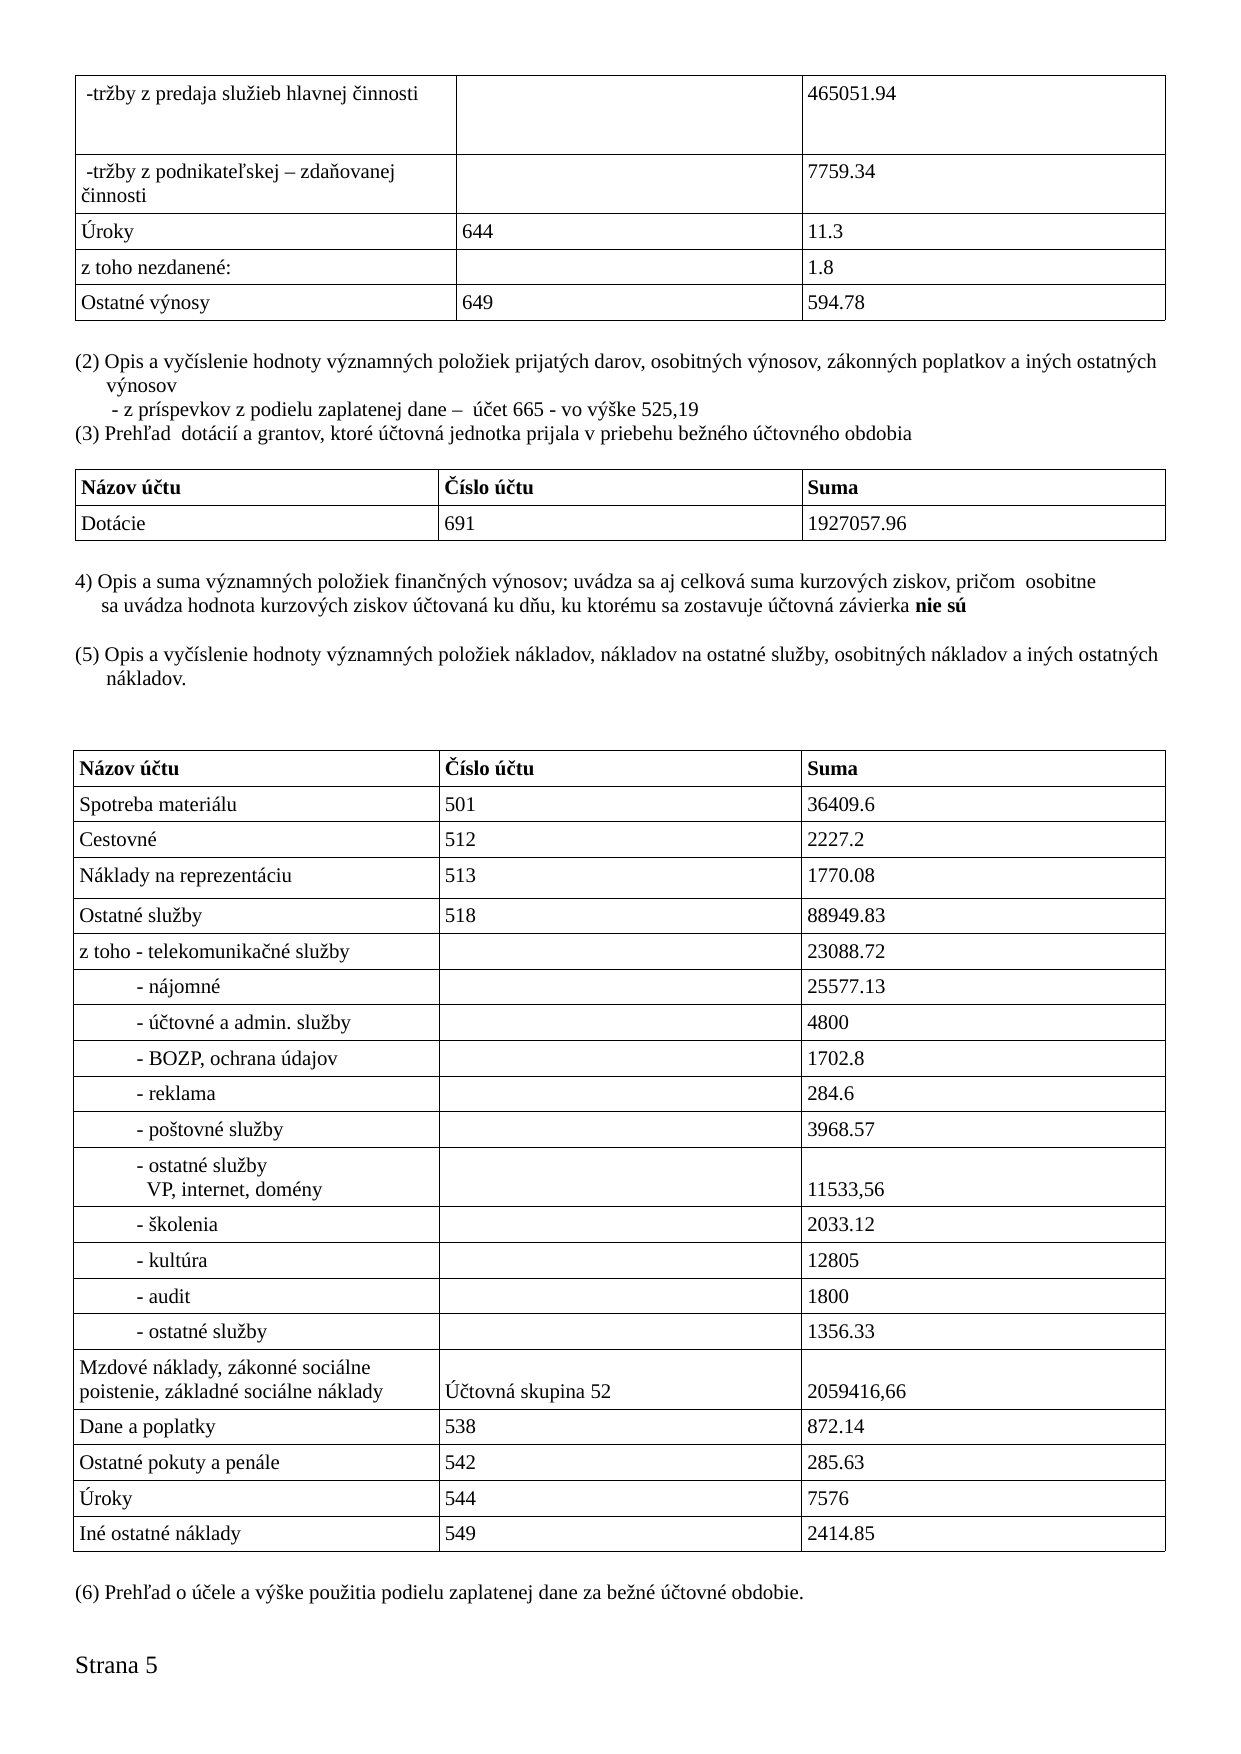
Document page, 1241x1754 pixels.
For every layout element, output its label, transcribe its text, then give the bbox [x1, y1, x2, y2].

table_cell [457, 76, 802, 153]
table_cell Mzdové náklady, zákonné sociálne poistenie, základné sociálne náklady [74, 1350, 439, 1409]
table_cell 1356,33 [802, 1314, 1165, 1349]
table_cell - nájomné [74, 970, 439, 1004]
text (2) Opis a vyčíslenie hodnoty významných položiek prijatých darov, osobitných výnosov, zákonných poplatkov a iných ostatných výnosov [75, 349, 1165, 397]
table_cell 11533,56 [802, 1148, 1165, 1206]
table_header Názov účtu [76, 470, 438, 505]
table_cell 649 [457, 285, 802, 320]
table_cell 501 [440, 787, 801, 821]
table_cell 542 [440, 1445, 801, 1480]
table_cell 518 [440, 899, 801, 933]
table_cell 2033,12 [802, 1207, 1165, 1242]
table_cell Spotreba materiálu [74, 787, 439, 821]
table_cell - reklama [74, 1077, 439, 1111]
table_header Názov účtu [74, 751, 439, 786]
table_cell 36409,6 [802, 787, 1165, 821]
table_cell - poštovné služby [74, 1112, 439, 1147]
table_cell - účtovné a admin. služby [74, 1005, 439, 1040]
table_cell - ostatné služby [74, 1314, 439, 1349]
table_cell 512 [440, 822, 801, 857]
table_cell [457, 250, 802, 284]
table_cell 513 [440, 858, 801, 897]
table_cell -tržby z podnikateľskej – zdaňovanej činnosti [76, 155, 456, 213]
table_cell 285,63 [802, 1445, 1165, 1480]
table_header Číslo účtu [440, 751, 801, 786]
table_cell Ostatné výnosy [76, 285, 456, 320]
table_cell 11,3 [803, 214, 1165, 249]
table_cell 25577,13 [802, 970, 1165, 1004]
table_cell [457, 155, 802, 213]
table_cell 4800 [802, 1005, 1165, 1040]
table_cell 23088,72 [802, 934, 1165, 969]
table_cell - ostatné služby VP, internet, domény [74, 1148, 439, 1206]
table_cell Ostatné pokuty a penále [74, 1445, 439, 1480]
table_cell 3968,57 [802, 1112, 1165, 1147]
text 4) Opis a suma významných položiek finančných výnosov; uvádza sa aj celková suma kurzových ziskov, pričom osobitne sa uvádza hodnota kurzových ziskov účtovaná ku dňu, ku ktorému sa zostavuje účtovná závierka nie sú (5) Opis a vyčíslenie hodnoty významných položiek nákladov, nákladov na ostatné služby, osobitných nákladov a iných ostatných nákladov. [75, 569, 1165, 738]
table_cell - školenia [74, 1207, 439, 1242]
table_cell -tržby z predaja služieb hlavnej činnosti [76, 76, 456, 153]
table_cell Ostatné služby [74, 899, 439, 933]
table_cell 2227,2 [802, 822, 1165, 857]
table_cell 644 [457, 214, 802, 249]
table_cell 2414,85 [802, 1517, 1165, 1551]
table_cell [440, 1279, 801, 1313]
table_cell 1702,8 [802, 1041, 1165, 1076]
table_cell 691 [439, 506, 802, 540]
table_cell 1770,08 [802, 858, 1165, 897]
table_cell 7576 [802, 1481, 1165, 1516]
table_cell 1927057,96 [803, 506, 1165, 540]
text (6) Prehľad o účele a výške použitia podielu zaplatenej dane za bežné účtovné obdobie. [75, 1552, 1165, 1604]
table_cell 2059416,66 [802, 1350, 1165, 1409]
table_cell [440, 970, 801, 1004]
table_header Číslo účtu [439, 470, 802, 505]
table_cell - kultúra [74, 1243, 439, 1278]
table_cell 7759,34 [803, 155, 1165, 213]
table_cell Účtovná skupina 52 [440, 1350, 801, 1409]
table_cell 549 [440, 1517, 801, 1551]
table_cell [440, 1207, 801, 1242]
table_cell 1,8 [803, 250, 1165, 284]
table_cell [440, 934, 801, 969]
table_cell [440, 1077, 801, 1111]
table_cell 538 [440, 1410, 801, 1444]
table_cell [440, 1041, 801, 1076]
table_cell z toho - telekomunikačné služby [74, 934, 439, 969]
table_cell [440, 1112, 801, 1147]
table_cell 465051,94 [803, 76, 1165, 153]
table_cell 88949,83 [802, 899, 1165, 933]
table_header Suma [803, 470, 1165, 505]
table_cell Náklady na reprezentáciu [74, 858, 439, 897]
table_cell 12805 [802, 1243, 1165, 1278]
table_cell [440, 1243, 801, 1278]
table_cell 872,14 [802, 1410, 1165, 1444]
table_cell - audit [74, 1279, 439, 1313]
table_cell Dotácie [76, 506, 438, 540]
table_cell - BOZP, ochrana údajov [74, 1041, 439, 1076]
table_cell [440, 1005, 801, 1040]
table_cell 594,78 [803, 285, 1165, 320]
text - z príspevkov z podielu zaplatenej dane – účet 665 - vo výške 525,19 (3) Prehľad dotácií a grantov, ktoré účtovná jednotka prijala v priebehu bežného účtovného obdobia [75, 397, 1165, 469]
table_cell [440, 1148, 801, 1206]
table_cell 1800 [802, 1279, 1165, 1313]
table_cell 544 [440, 1481, 801, 1516]
table_header Suma [802, 751, 1165, 786]
table_cell 284,6 [802, 1077, 1165, 1111]
table_cell z toho nezdanené: [76, 250, 456, 284]
table_cell Úroky [76, 214, 456, 249]
table_cell [440, 1314, 801, 1349]
table_cell Cestovné [74, 822, 439, 857]
table_cell Dane a poplatky [74, 1410, 439, 1444]
table_cell Iné ostatné náklady [74, 1517, 439, 1551]
table_cell Úroky [74, 1481, 439, 1516]
